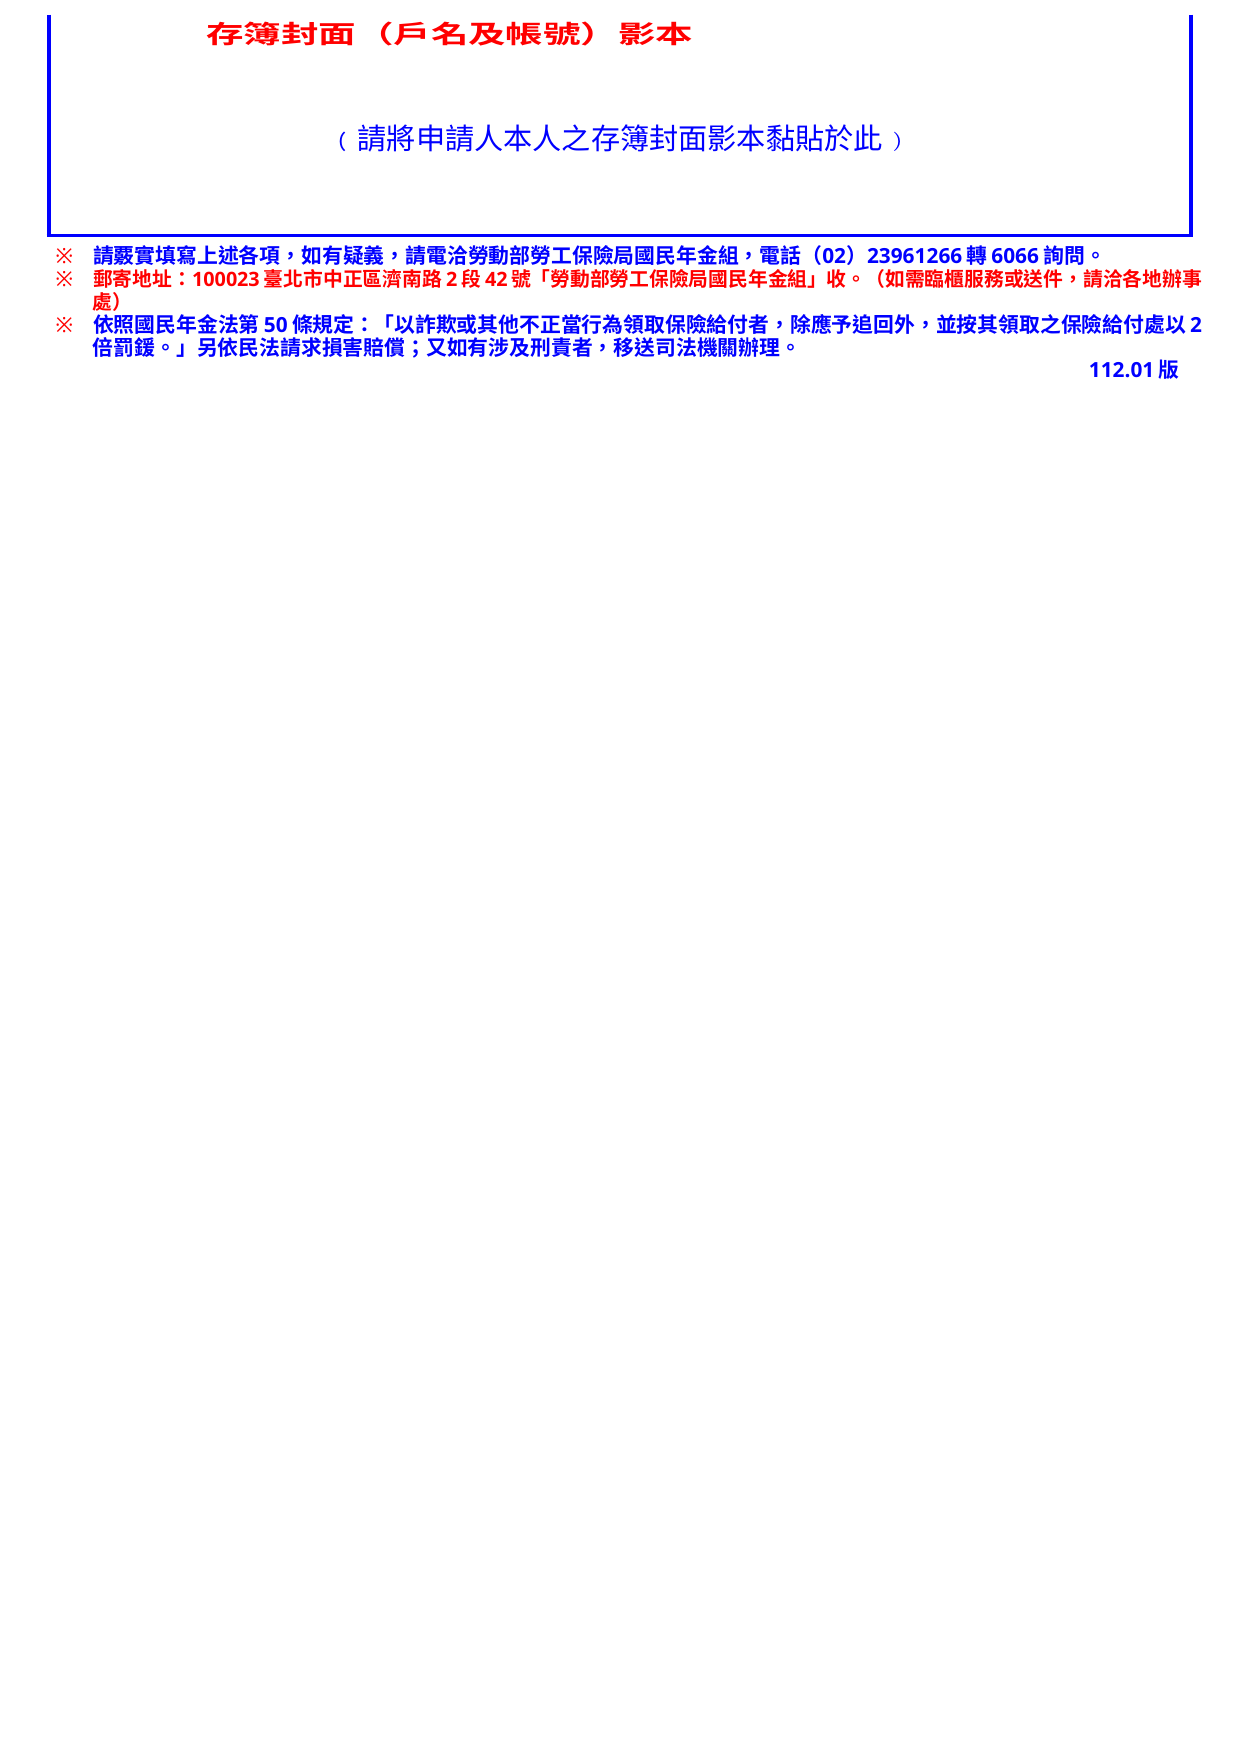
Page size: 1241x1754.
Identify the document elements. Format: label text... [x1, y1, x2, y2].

list 請覈實填寫上述各項，如有疑義，請電洽勞動部勞工保險局國民年金組，電話（02）23961266轉6066詢問。 [55, 245, 1202, 268]
text 112.01版 [55, 359, 1202, 382]
list 郵寄地址：100023臺北市中正區濟南路2段42號「勞動部勞工保險局國民年金組」收。（如需臨櫃服務或送件，請洽各地辦事處） [55, 268, 1202, 314]
list 依照國民年金法第50條規定：「以詐欺或其他不正當行為領取保險給付者，除應予追回外，並按其領取之保險給付處以2倍罰鍰。」另依民法請求損害賠償；又如有涉及刑責者，移送司法機關辦理。 [55, 314, 1202, 359]
table_header 存簿封面（戶名及帳號）影本 ﹙請將申請人本人之存簿封面影本黏貼於此﹚ [51, 15, 1189, 234]
